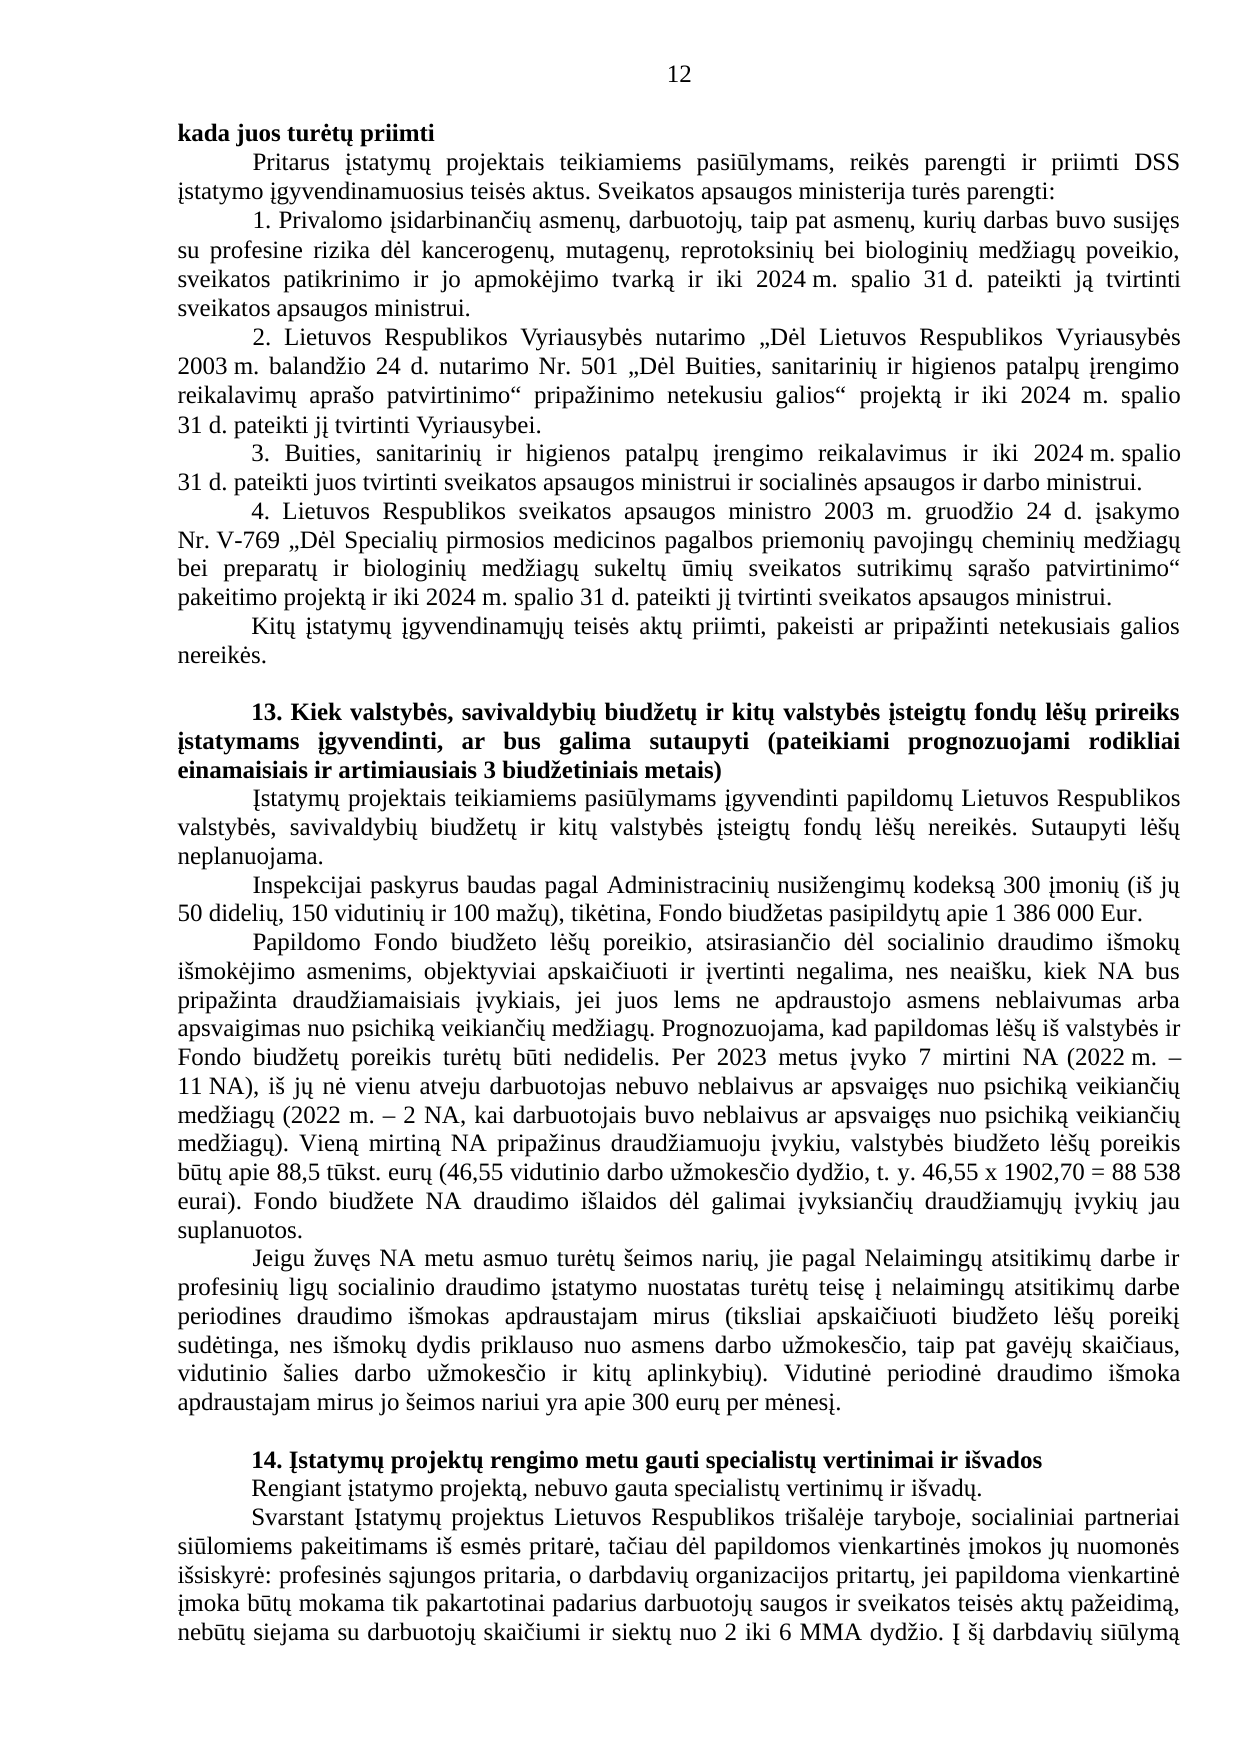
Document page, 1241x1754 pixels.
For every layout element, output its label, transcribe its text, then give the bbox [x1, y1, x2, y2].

text 1. Privalomo įsidarbinančių asmenų, darbuotojų, taip pat asmenų, kurių darbas buvo susijęs su profesine rizika dėl kancerogenų, mutagenų, reprotoksinių bei biologinių medžiagų poveikio, sveikatos patikrinimo ir jo apmokėjimo tvarką ir iki 2024 m. spalio 31 d. pateikti ją tvirtinti sveikatos apsaugos ministrui. [177, 205, 1181, 322]
text Kitų įstatymų įgyvendinamųjų teisės aktų priimti, pakeisti ar pripažinti netekusiais galios nereikės. [177, 611, 1181, 668]
text Papildomo Fondo biudžeto lėšų poreikio, atsirasiančio dėl socialinio draudimo išmokų išmokėjimo asmenims, objektyviai apskaičiuoti ir įvertinti negalima, nes neaišku, kiek NA bus pripažinta draudžiamaisiais įvykiais, jei juos lems ne apdraustojo asmens neblaivumas arba apsvaigimas nuo psichiką veikiančių medžiagų. Prognozuojama, kad papildomas lėšų iš valstybės ir Fondo biudžetų poreikis turėtų būti nedidelis. Per 2023 metus įvyko 7 mirtini NA (2022 m. – 11 NA), iš jų nė vienu atveju darbuotojas nebuvo neblaivus ar apsvaigęs nuo psichiką veikiančių medžiagų (2022 m. – 2 NA, kai darbuotojais buvo neblaivus ar apsvaigęs nuo psichiką veikiančių medžiagų). Vieną mirtiną NA pripažinus draudžiamuoju įvykiu, valstybės biudžeto lėšų poreikis būtų apie 88,5 tūkst. eurų (46,55 vidutinio darbo užmokesčio dydžio, t. y. 46,55 x 1902,70 = 88 538 eurai). Fondo biudžete NA draudimo išlaidos dėl galimai įvyksiančių draudžiamųjų įvykių jau suplanuotos. [177, 927, 1181, 1243]
text Pritarus įstatymų projektais teikiamiems pasiūlymams, reikės parengti ir priimti DSS įstatymo įgyvendinamuosius teisės aktus. Sveikatos apsaugos ministerija turės parengti: [177, 147, 1181, 205]
text Rengiant įstatymo projektą, nebuvo gauta specialistų vertinimų ir išvadų. [177, 1473, 1181, 1502]
text Inspekcijai paskyrus baudas pagal Administracinių nusižengimų kodeksą 300 įmonių (iš jų 50 didelių, 150 vidutinių ir 100 mažų), tikėtina, Fondo biudžetas pasipildytų apie 1 386 000 Eur. [177, 870, 1181, 927]
text kada juos turėtų priimti [177, 118, 1181, 147]
text 14. Įstatymų projektų rengimo metu gauti specialistų vertinimai ir išvados [177, 1445, 1181, 1473]
text Įstatymų projektais teikiamiems pasiūlymams įgyvendinti papildomų Lietuvos Respublikos valstybės, savivaldybių biudžetų ir kitų valstybės įsteigtų fondų lėšų nereikės. Sutaupyti lėšų neplanuojama. [177, 783, 1181, 870]
text Jeigu žuvęs NA metu asmuo turėtų šeimos narių, jie pagal Nelaimingų atsitikimų darbe ir profesinių ligų socialinio draudimo įstatymo nuostatas turėtų teisę į nelaimingų atsitikimų darbe periodines draudimo išmokas apdraustajam mirus (tiksliai apskaičiuoti biudžeto lėšų poreikį sudėtinga, nes išmokų dydis priklauso nuo asmens darbo užmokesčio, taip pat gavėjų skaičiaus, vidutinio šalies darbo užmokesčio ir kitų aplinkybių). Vidutinė periodinė draudimo išmoka apdraustajam mirus jo šeimos nariui yra apie 300 eurų per mėnesį. [177, 1243, 1181, 1416]
text 3. Buities, sanitarinių ir higienos patalpų įrengimo reikalavimus ir iki 2024 m. spalio 31 d. pateikti juos tvirtinti sveikatos apsaugos ministrui ir socialinės apsaugos ir darbo ministrui. [177, 438, 1181, 496]
text 13. Kiek valstybės, savivaldybių biudžetų ir kitų valstybės įsteigtų fondų lėšų prireiks įstatymams įgyvendinti, ar bus galima sutaupyti (pateikiami prognozuojami rodikliai einamaisiais ir artimiausiais 3 biudžetiniais metais) [177, 697, 1181, 783]
text 2. Lietuvos Respublikos Vyriausybės nutarimo „Dėl Lietuvos Respublikos Vyriausybės 2003 m. balandžio 24 d. nutarimo Nr. 501 „Dėl Buities, sanitarinių ir higienos patalpų įrengimo reikalavimų aprašo patvirtinimo“ pripažinimo netekusiu galios“ projektą ir iki 2024 m. spalio 31 d. pateikti jį tvirtinti Vyriausybei. [177, 322, 1181, 438]
text Svarstant Įstatymų projektus Lietuvos Respublikos trišalėje taryboje, socialiniai partneriai siūlomiems pakeitimams iš esmės pritarė, tačiau dėl papildomos vienkartinės įmokos jų nuomonės išsiskyrė: profesinės sąjungos pritaria, o darbdavių organizacijos pritartų, jei papildoma vienkartinė įmoka būtų mokama tik pakartotinai padarius darbuotojų saugos ir sveikatos teisės aktų pažeidimą, nebūtų siejama su darbuotojų skaičiumi ir siektų nuo 2 iki 6 MMA dydžio. Į šį darbdavių siūlymą [177, 1502, 1181, 1646]
text 4. Lietuvos Respublikos sveikatos apsaugos ministro 2003 m. gruodžio 24 d. įsakymo Nr. V‑769 „Dėl Specialių pirmosios medicinos pagalbos priemonių pavojingų cheminių medžiagų bei preparatų ir biologinių medžiagų sukeltų ūmių sveikatos sutrikimų sąrašo patvirtinimo“ pakeitimo projektą ir iki 2024 m. spalio 31 d. pateikti jį tvirtinti sveikatos apsaugos ministrui. [177, 496, 1181, 611]
